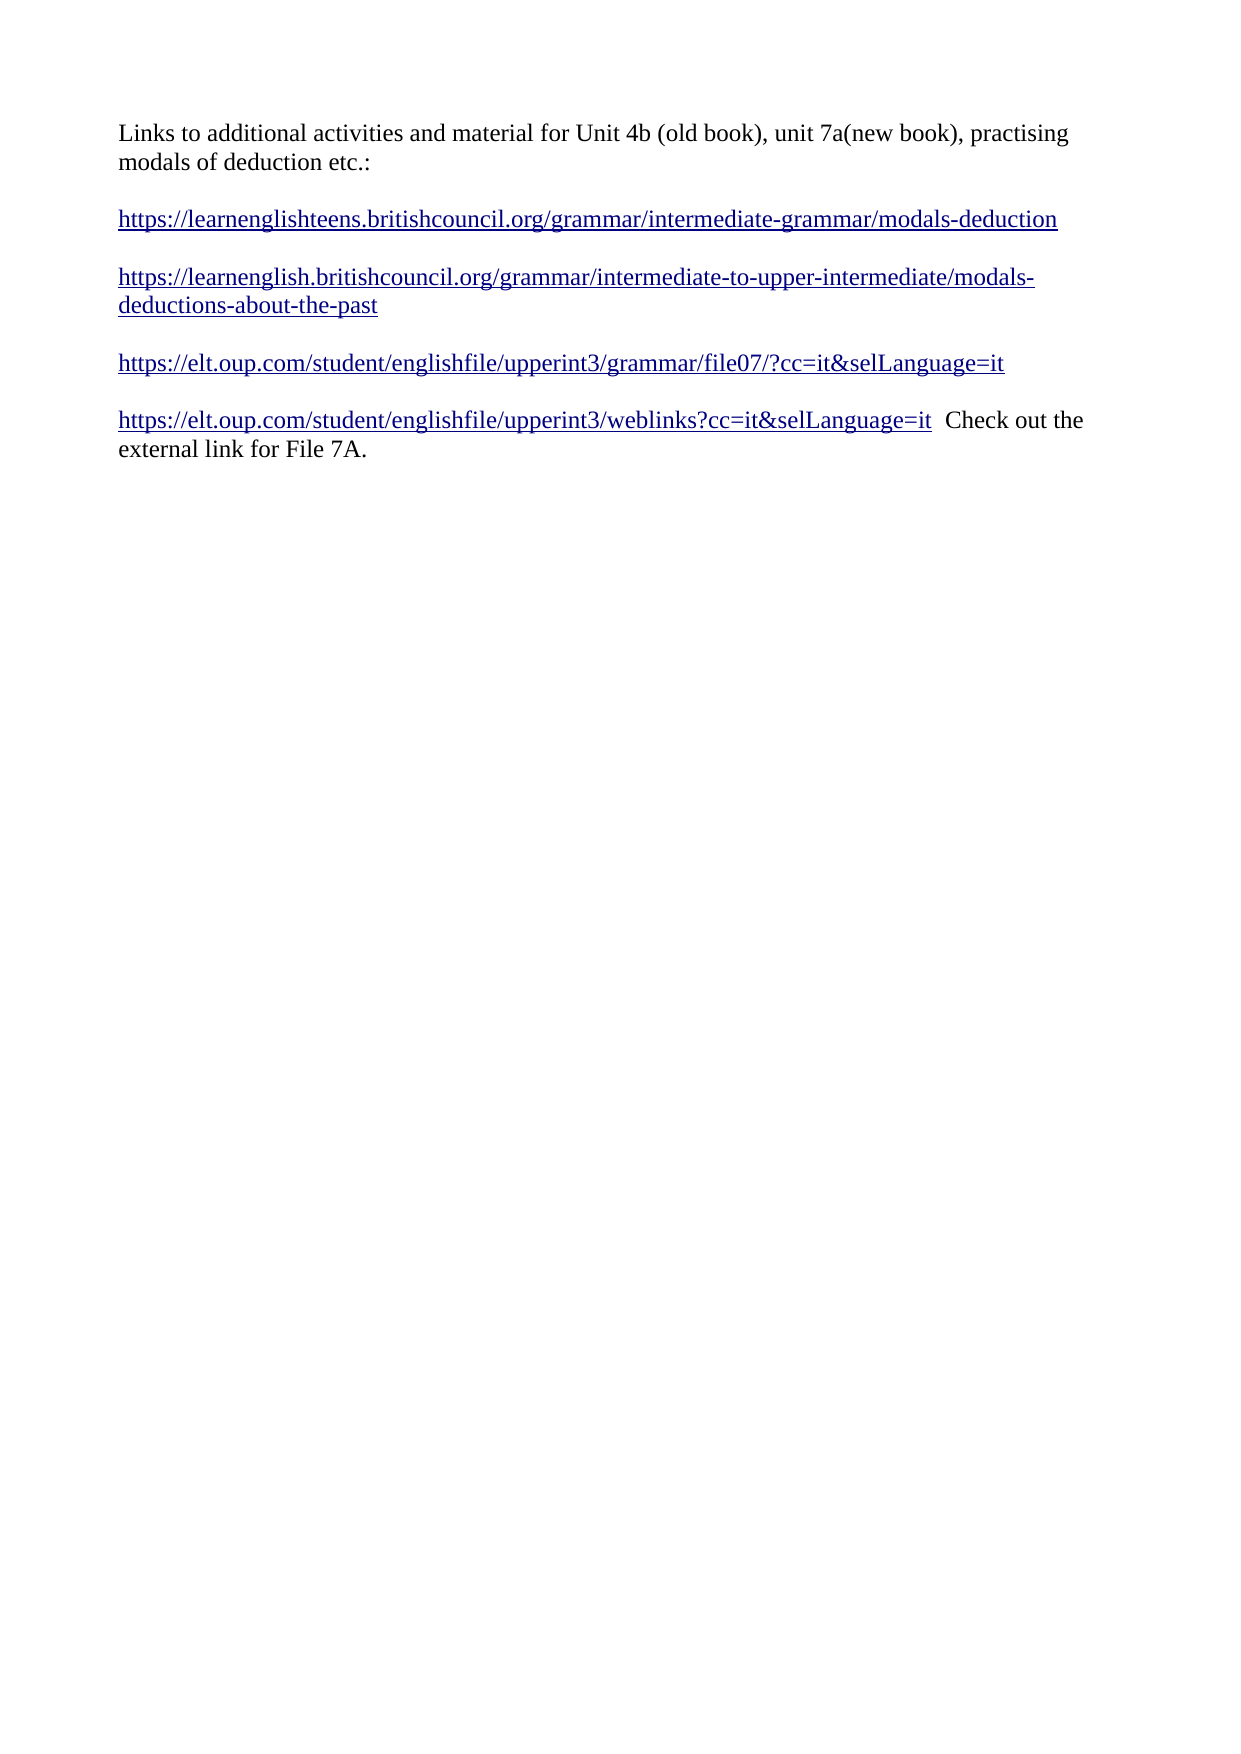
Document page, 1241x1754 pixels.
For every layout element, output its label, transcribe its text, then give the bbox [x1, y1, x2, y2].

text https://elt.oup.com/student/englishfile/upperint3/weblinks?cc=it&selLanguage=it Check out the external link for File 7A. [118, 406, 1122, 463]
text https://elt.oup.com/student/englishfile/upperint3/grammar/file07/?cc=it&selLanguage=it [118, 348, 1122, 377]
text Links to additional activities and material for Unit 4b (old book), unit 7a(new book), practising modals of deduction etc.: [118, 118, 1122, 176]
text https://learnenglish.britishcouncil.org/grammar/intermediate-to-upper-intermediate/modals-deductions-about-the-past [118, 262, 1122, 319]
text https://learnenglishteens.britishcouncil.org/grammar/intermediate-grammar/modals-deduction [118, 204, 1122, 233]
